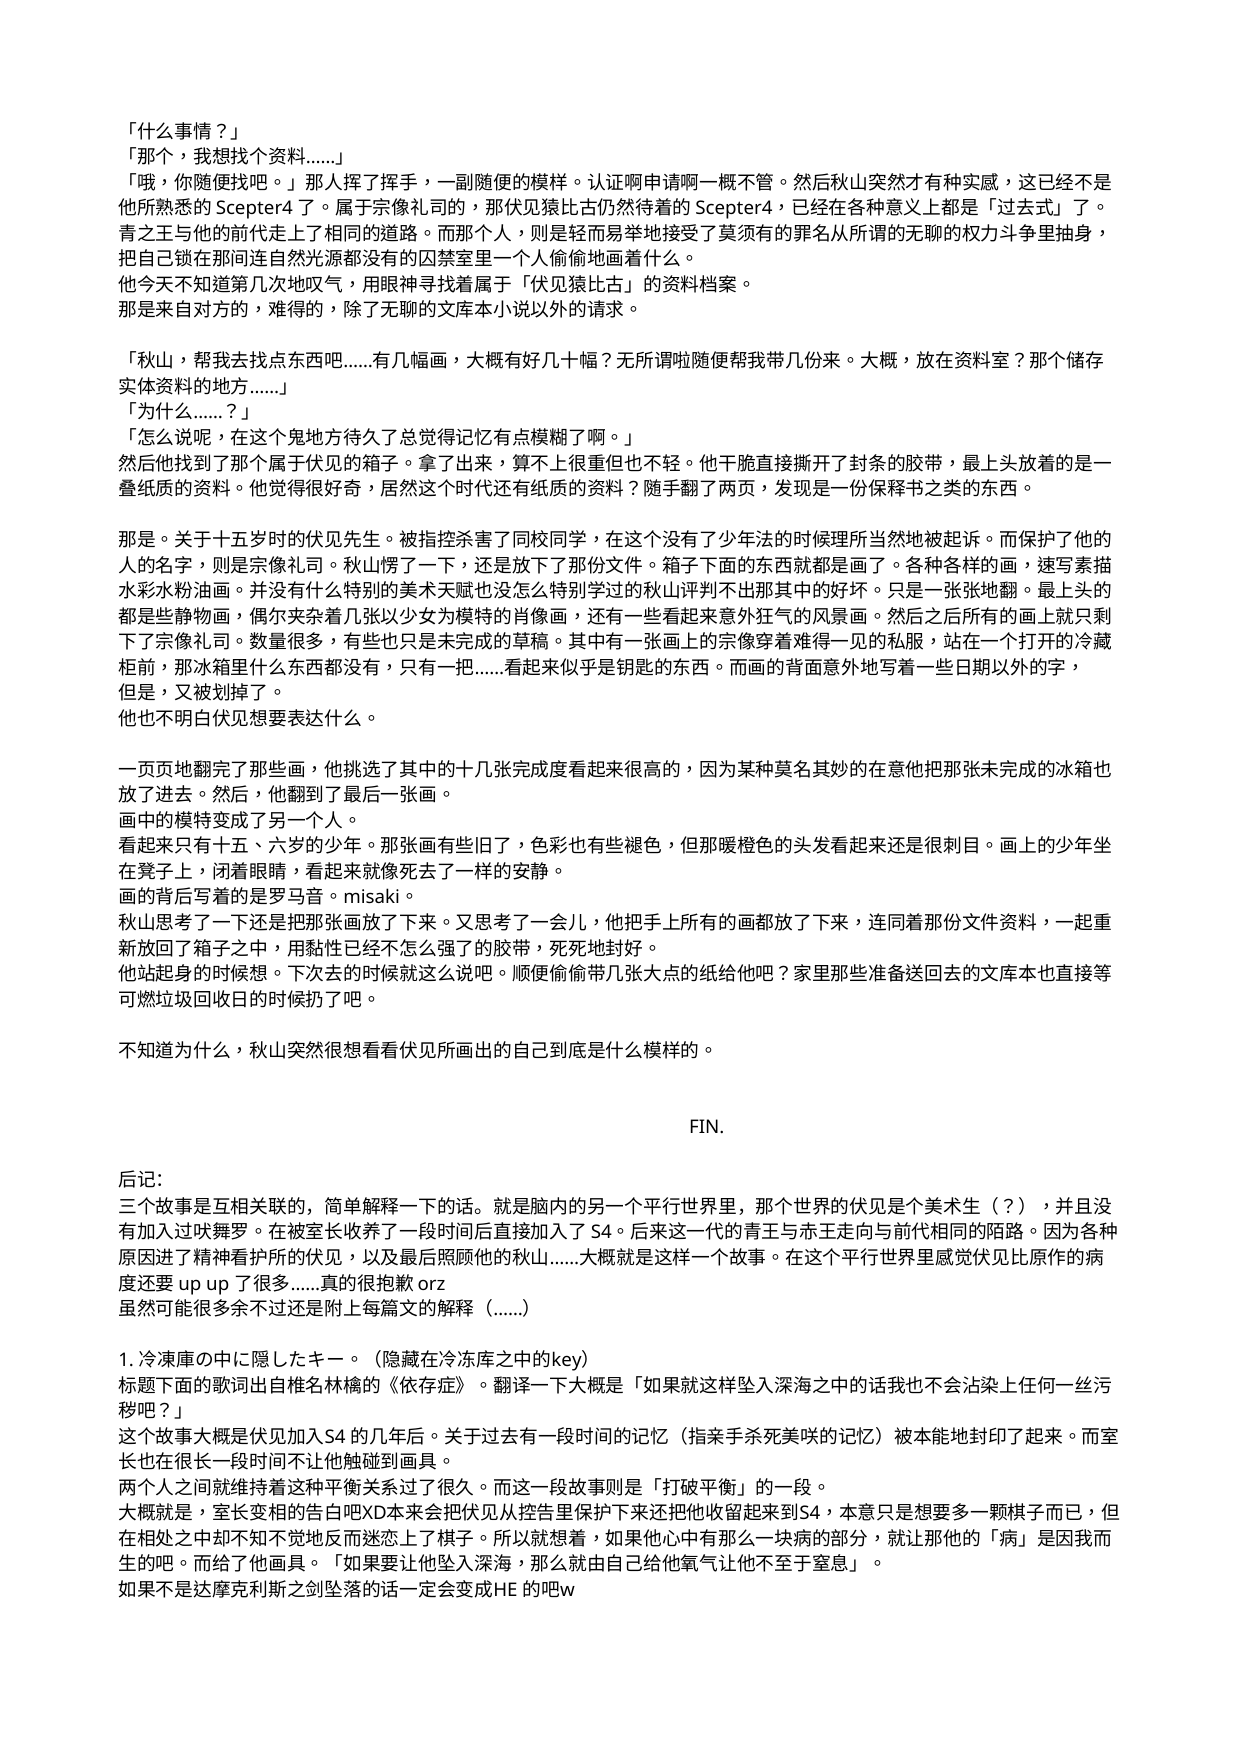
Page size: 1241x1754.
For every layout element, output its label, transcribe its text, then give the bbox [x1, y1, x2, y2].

text 他也不明白伏见想要表达什么。 [118, 705, 1122, 731]
text 如果不是达摩克利斯之剑坠落的话一定会变成HE 的吧w [118, 1576, 1122, 1602]
text 后记： [118, 1164, 1122, 1192]
text 大概就是，室长变相的告白吧XD本来会把伏见从控告里保护下来还把他收留起来到S4，本意只是想要多一颗棋子而已，但在相处之中却不知不觉地反而迷恋上了棋子。所以就想着，如果他心中有那么一块病的部分，就让那他的「病」是因我而生的吧。而给了他画具。「如果要让他坠入深海，那么就由自己给他氧气让他不至于窒息」。 [118, 1499, 1122, 1576]
text 「秋山，帮我去找点东西吧……有几幅画，大概有好几十幅？无所谓啦随便帮我带几份来。大概，放在资料室？那个储存实体资料的地方……」 [118, 348, 1122, 399]
text 那是。关于十五岁时的伏见先生。被指控杀害了同校同学，在这个没有了少年法的时候理所当然地被起诉。而保护了他的人的名字，则是宗像礼司。秋山愣了一下，还是放下了那份文件。箱子下面的东西就都是画了。各种各样的画，速写素描水彩水粉油画。并没有什么特别的美术天赋也没怎么特别学过的秋山评判不出那其中的好坏。只是一张张地翻。最上头的都是些静物画，偶尔夹杂着几张以少女为模特的肖像画，还有一些看起来意外狂气的风景画。然后之后所有的画上就只剩下了宗像礼司。数量很多，有些也只是未完成的草稿。其中有一张画上的宗像穿着难得一见的私服，站在一个打开的冷藏柜前，那冰箱里什么东西都没有，只有一把……看起来似乎是钥匙的东西。而画的背面意外地写着一些日期以外的字， [118, 526, 1122, 679]
text 两个人之间就维持着这种平衡关系过了很久。而这一段故事则是「打破平衡」的一段。 [118, 1474, 1122, 1499]
text 看起来只有十五、六岁的少年。那张画有些旧了，色彩也有些褪色，但那暖橙色的头发看起来还是很刺目。画上的少年坐在凳子上，闭着眼睛，看起来就像死去了一样的安静。 [118, 833, 1122, 884]
text 「为什么……？」 [118, 399, 1122, 424]
text 一页页地翻完了那些画，他挑选了其中的十几张完成度看起来很高的，因为某种莫名其妙的在意他把那张未完成的冰箱也放了进去。然后，他翻到了最后一张画。 [118, 756, 1122, 807]
text 他站起身的时候想。下次去的时候就这么说吧。顺便偷偷带几张大点的纸给他吧？家里那些准备送回去的文库本也直接等可燃垃圾回收日的时候扔了吧。 [118, 960, 1122, 1011]
text 虽然可能很多余不过还是附上每篇文的解释（……） [118, 1295, 1122, 1321]
text 1. 冷凍庫の中に隠したキー。（隐藏在冷冻库之中的key） [118, 1346, 1122, 1372]
text 那是来自对方的，难得的，除了无聊的文库本小说以外的请求。 [118, 297, 1122, 322]
text 标题下面的歌词出自椎名林檎的《依存症》。翻译一下大概是「如果就这样坠入深海之中的话我也不会沾染上任何一丝污秽吧？」 [118, 1372, 1122, 1423]
text 然后他找到了那个属于伏见的箱子。拿了出来，算不上很重但也不轻。他干脆直接撕开了封条的胶带，最上头放着的是一叠纸质的资料。他觉得很好奇，居然这个时代还有纸质的资料？随手翻了两页，发现是一份保释书之类的东西。 [118, 450, 1122, 501]
text 但是，又被划掉了。 [118, 679, 1122, 705]
text 「什么事情？」 [118, 118, 1122, 144]
text 画中的模特变成了另一个人。 [118, 807, 1122, 833]
text FIN. [118, 1113, 1122, 1139]
text 「那个，我想找个资料……」 [118, 144, 1122, 169]
text 这个故事大概是伏见加入S4 的几年后。关于过去有一段时间的记忆（指亲手杀死美咲的记忆）被本能地封印了起来。而室长也在很长一段时间不让他触碰到画具。 [118, 1423, 1122, 1474]
text 三个故事是互相关联的，简单解释一下的话。就是脑内的另一个平行世界里，那个世界的伏见是个美术生（？），并且没有加入过吠舞罗。在被室长收养了一段时间后直接加入了S4。后来这一代的青王与赤王走向与前代相同的陌路。因为各种原因进了精神看护所的伏见，以及最后照顾他的秋山……大概就是这样一个故事。在这个平行世界里感觉伏见比原作的病度还要up up 了很多……真的很抱歉orz [118, 1192, 1122, 1295]
text 不知道为什么，秋山突然很想看看伏见所画出的自己到底是什么模样的。 [118, 1037, 1122, 1062]
text 秋山思考了一下还是把那张画放了下来。又思考了一会儿，他把手上所有的画都放了下来，连同着那份文件资料，一起重新放回了箱子之中，用黏性已经不怎么强了的胶带，死死地封好。 [118, 909, 1122, 960]
text 「哦，你随便找吧。」那人挥了挥手，一副随便的模样。认证啊申请啊一概不管。然后秋山突然才有种实感，这已经不是他所熟悉的Scepter4 了。属于宗像礼司的，那伏见猿比古仍然待着的Scepter4，已经在各种意义上都是「过去式」了。 [118, 169, 1122, 220]
text 他今天不知道第几次地叹气，用眼神寻找着属于「伏见猿比古」的资料档案。 [118, 271, 1122, 297]
text 「怎么说呢，在这个鬼地方待久了总觉得记忆有点模糊了啊。」 [118, 424, 1122, 450]
text 青之王与他的前代走上了相同的道路。而那个人，则是轻而易举地接受了莫须有的罪名从所谓的无聊的权力斗争里抽身，把自己锁在那间连自然光源都没有的囚禁室里一个人偷偷地画着什么。 [118, 220, 1122, 271]
text 画的背后写着的是罗马音。misaki。 [118, 884, 1122, 909]
